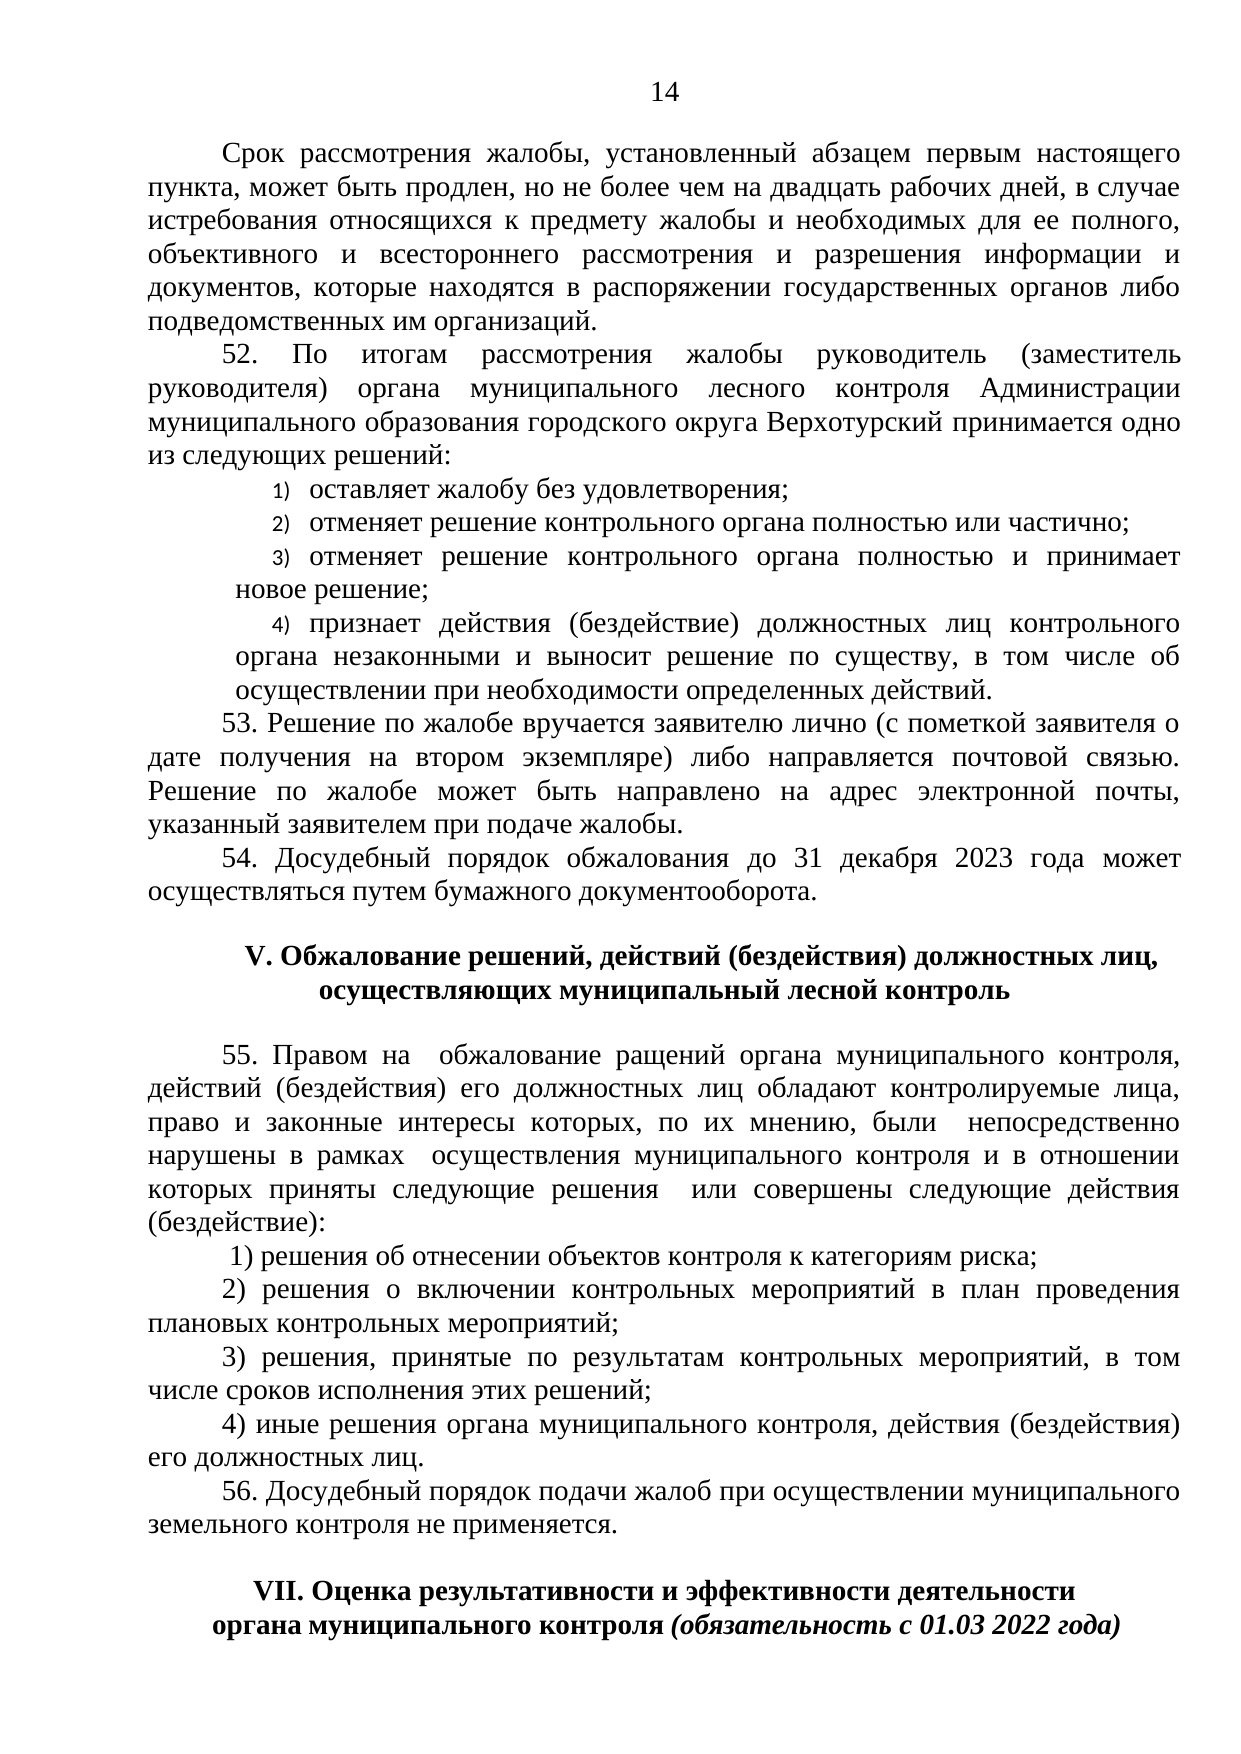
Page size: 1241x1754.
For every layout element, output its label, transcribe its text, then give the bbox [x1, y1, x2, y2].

text 4) иные решения органа муниципального контроля, действия (бездействия) его должностных лиц. [148, 1406, 1181, 1473]
text 56. Досудебный порядок подачи жалоб при осуществлении муниципального земельного контроля не применяется. [148, 1473, 1181, 1540]
list отменяет решение контрольного органа полностью или частично; [198, 504, 1181, 538]
text 55. Правом на обжалование ращений органа муниципального контроля, действий (бездействия) его должностных лиц обладают контролируемые лица, право и законные интересы которых, по их мнению, были непосредственно нарушены в рамках осуществления муниципального контроля и в отношении которых приняты следующие решения или совершены следующие действия (бездействие): [148, 1037, 1181, 1238]
text 54. Досудебный порядок обжалования до 31 декабря 2023 года может осуществляться путем бумажного документооборота. [148, 840, 1181, 907]
text органа муниципального контроля (обязательность с 01.03 2022 года) [148, 1607, 1181, 1641]
text 53. Решение по жалобе вручается заявителю лично (с пометкой заявителя о дате получения на втором экземпляре) либо направляется почтовой связью. Решение по жалобе может быть направлено на адрес электронной почты, указанный заявителем при подаче жалобы. [148, 706, 1181, 840]
text 2) решения о включении контрольных мероприятий в план проведения плановых контрольных мероприятий; [148, 1272, 1181, 1339]
text 52. По итогам рассмотрения жалобы руководитель (заместитель руководителя) органа муниципального лесного контроля Администрации муниципального образования городского округа Верхотурский принимается одно из следующих решений: [148, 337, 1181, 471]
list отменяет решение контрольного органа полностью и принимает новое решение; [198, 538, 1181, 605]
text Срок рассмотрения жалобы, установленный абзацем первым настоящего пункта, может быть продлен, но не более чем на двадцать рабочих дней, в случае истребования относящихся к предмету жалобы и необходимых для ее полного, объективного и всестороннего рассмотрения и разрешения информации и документов, которые находятся в распоряжении государственных органов либо подведомственных им организаций. [148, 135, 1181, 337]
list оставляет жалобу без удовлетворения; [198, 471, 1181, 504]
text VII. Оценка результативности и эффективности деятельности [148, 1573, 1181, 1607]
text 3) решения, принятые по результатам контрольных мероприятий, в том числе сроков исполнения этих решений; [148, 1339, 1181, 1406]
list признает действия (бездействие) должностных лиц контрольного органа незаконными и выносит решение по существу, в том числе об осуществлении при необходимости определенных действий. [198, 605, 1181, 706]
text V. Обжалование решений, действий (бездействия) должностных лиц, осуществляющих муниципальный лесной контроль [148, 938, 1181, 1005]
text 1) решения об отнесении объектов контроля к категориям риска; [148, 1238, 1181, 1272]
